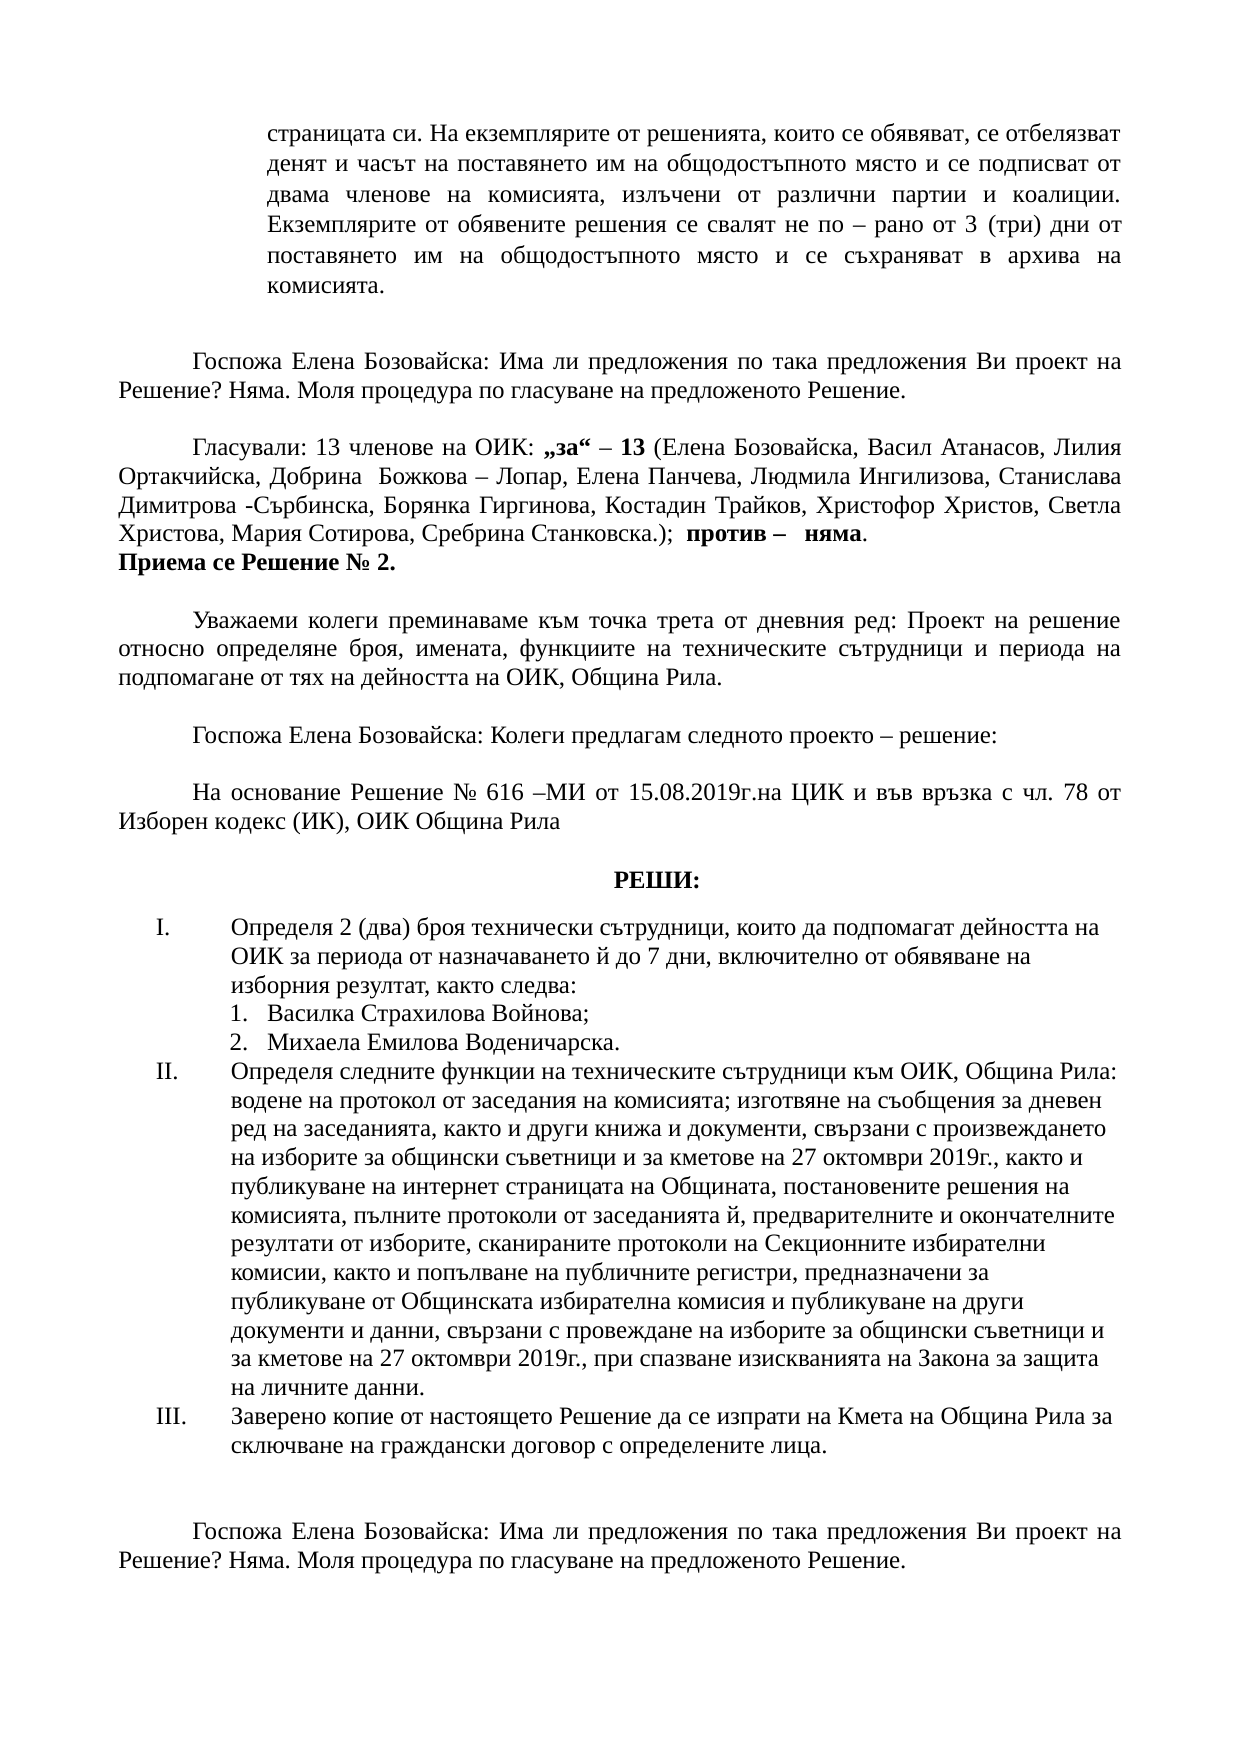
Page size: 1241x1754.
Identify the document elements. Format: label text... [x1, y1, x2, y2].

text Гласували: 13 членове на ОИК: „за“ – 13 (Елена Бозовайска, Васил Атанасов, Лилия Ортакчийска, Добрина Божкова – Лопар, Елена Панчева, Людмила Ингилизова, Станислава Димитрова -Сърбинска, Борянка Гиргинова, Костадин Трайков, Христофор Христов, Светла Христова, Мария Сотирова, Сребрина Станковска.); против – няма. [118, 432, 1122, 547]
text Приема се Решение № 2. [118, 547, 1122, 576]
text Госпожа Елена Бозовайска: Има ли предложения по така предложения Ви проект на Решение? Няма. Моля процедура по гласуване на предложеното Решение. [118, 1516, 1122, 1573]
text Госпожа Елена Бозовайска: Има ли предложения по така предложения Ви проект на Решение? Няма. Моля процедура по гласуване на предложеното Решение. [118, 346, 1122, 403]
list Определя следните функции на техническите сътрудници към ОИК, Община Рила: водене на протокол от заседания на комисията; изготвяне на съобщения за дневен ред на заседанията, както и други книжа и документи, свързани с произвеждането на изборите за общински съветници и за кметове на 27 октомври 2019г., както и публикуване на интернет страницата на Общината, постановените решения на комисията, пълните протоколи от заседанията й, предварителните и окончателните резултати от изборите, сканираните протоколи на Секционните избирателни комисии, както и попълване на публичните регистри, предназначени за публикуване от Общинската избирателна комисия и публикуване на други документи и данни, свързани с провеждане на изборите за общински съветници и за кметове на 27 октомври 2019г., при спазване изискванията на Закона за защита на личните данни. [156, 1056, 1122, 1401]
text РЕШИ: [118, 865, 1122, 894]
list Василка Страхилова Войнова; [229, 998, 1122, 1027]
list страницата си. На екземплярите от решенията, които се обявяват, се отбелязват денят и часът на поставянето им на общодостъпното място и се подписват от двама членове на комисията, излъчени от различни партии и коалиции. Екземплярите от обявените решения се свалят не по – рано от 3 (три) дни от поставянето им на общодостъпното място и се съхраняват в архива на комисията. [229, 118, 1122, 299]
text На основание Решение № 616 –МИ от 15.08.2019г.на ЦИК и във връзка с чл. 78 от Изборен кодекс (ИК), ОИК Община Рила [118, 777, 1122, 835]
list Определя 2 (два) броя технически сътрудници, които да подпомагат дейността на ОИК за периода от назначаването й до 7 дни, включително от обявяване на изборния резултат, както следва: [156, 912, 1122, 998]
text Госпожа Елена Бозовайска: Колеги предлагам следното проекто – решение: [118, 720, 1122, 748]
text Уважаеми колеги преминаваме към точка трета от дневния ред: Проект на решение относно определяне броя, имената, функциите на техническите сътрудници и периода на подпомагане от тях на дейността на ОИК, Община Рила. [118, 605, 1122, 691]
list Заверено копие от настоящето Решение да се изпрати на Кмета на Община Рила за сключване на граждански договор с определените лица. [156, 1401, 1122, 1458]
list Михаела Емилова Воденичарска. [229, 1027, 1122, 1056]
